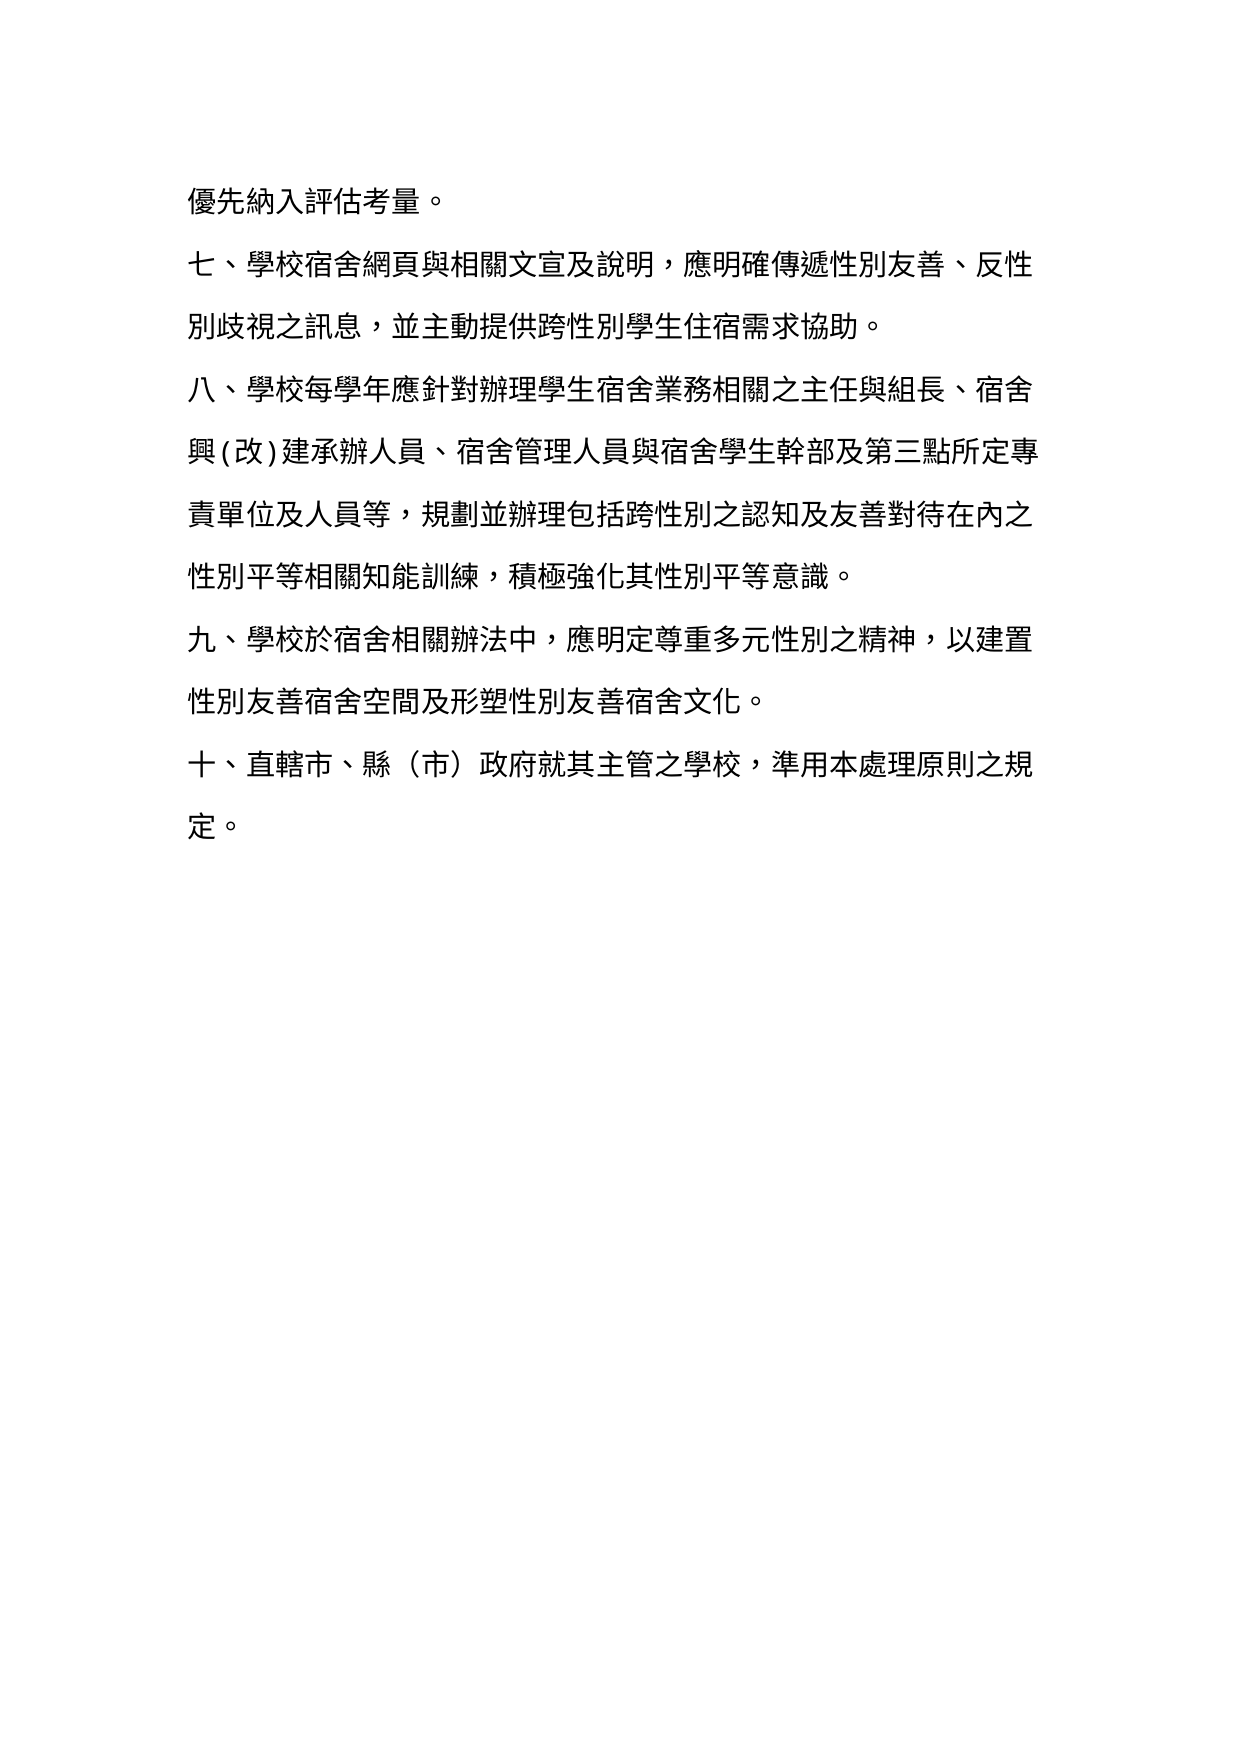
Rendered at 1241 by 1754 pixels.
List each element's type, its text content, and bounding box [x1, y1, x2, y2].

text 優先納入評估考量。 [187, 158, 1053, 221]
text 八、學校每學年應針對辦理學生宿舍業務相關之主任與組長、宿舍興(改)建承辦人員、宿舍管理人員與宿舍學生幹部及第三點所定專責單位及人員等，規劃並辦理包括跨性別之認知及友善對待在內之性別平等相關知能訓練，積極強化其性別平等意識。 [187, 346, 1053, 596]
text 十、直轄市、縣（市）政府就其主管之學校，準用本處理原則之規定。 [187, 721, 1053, 846]
text 七、學校宿舍網頁與相關文宣及說明，應明確傳遞性別友善、反性別歧視之訊息，並主動提供跨性別學生住宿需求協助。 [187, 221, 1053, 346]
text 九、學校於宿舍相關辦法中，應明定尊重多元性別之精神，以建置性別友善宿舍空間及形塑性別友善宿舍文化。 [187, 596, 1053, 721]
